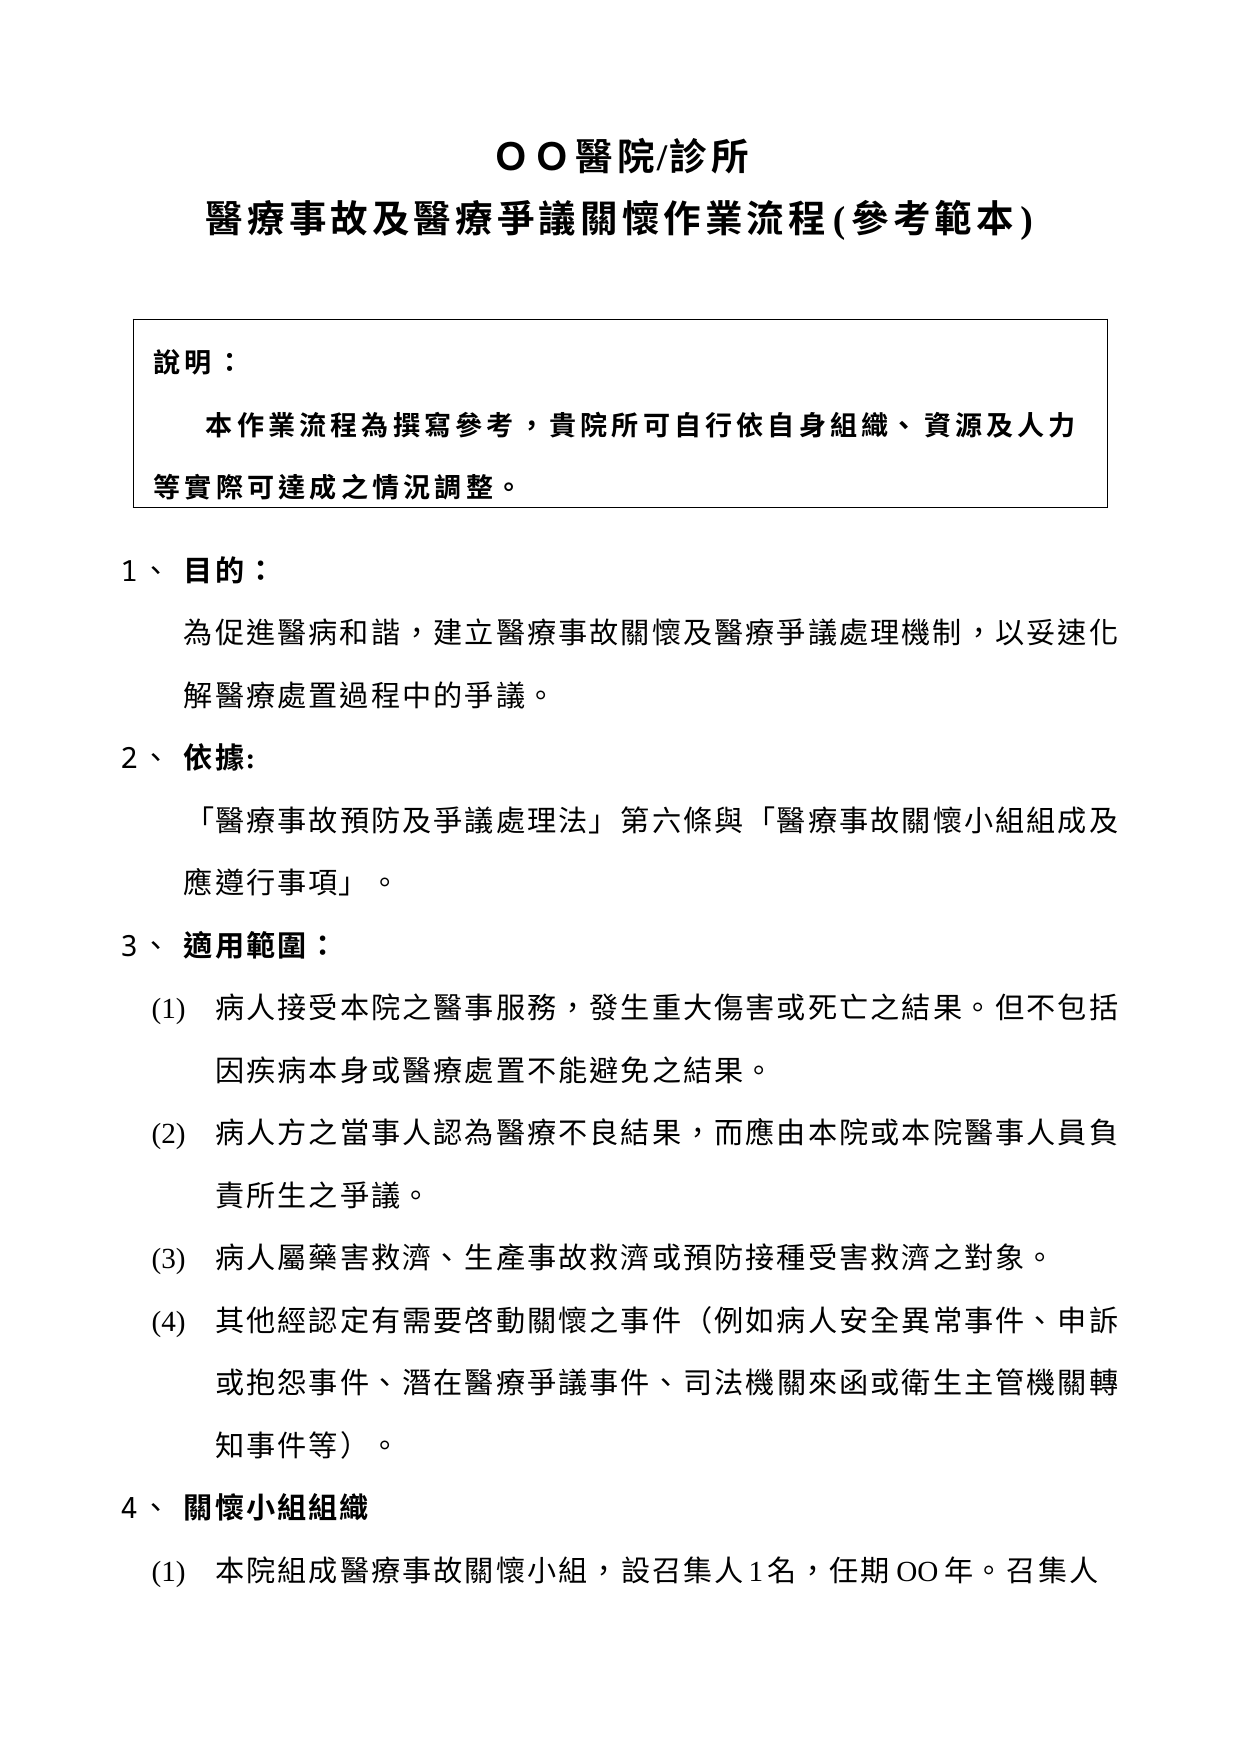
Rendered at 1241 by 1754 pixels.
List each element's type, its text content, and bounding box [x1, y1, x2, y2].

list 本院組成醫療事故關懷小組，設召集人1名，任期OO年。召集人 [150, 1527, 1120, 1589]
table_header 說明： 本作業流程為撰寫參考，貴院所可自行依自身組織、資源及人力等實際可達成之情況調整。 [134, 320, 1107, 507]
list 適用範圍： [120, 902, 1120, 964]
text 醫療事故及醫療爭議關懷作業流程(參考範本) [120, 175, 1120, 237]
list 病人方之當事人認為醫療不良結果，而應由本院或本院醫事人員負責所生之爭議。 [144, 1089, 1120, 1214]
list 依據: [120, 714, 1120, 777]
list 病人屬藥害救濟、生產事故救濟或預防接種受害救濟之對象。 [144, 1214, 1120, 1277]
text ＯＯ醫院/診所 [120, 112, 1120, 175]
list 目的： [120, 527, 1120, 589]
text 為促進醫病和諧，建立醫療事故關懷及醫療爭議處理機制，以妥速化解醫療處置過程中的爭議。 [178, 589, 1120, 714]
list 病人接受本院之醫事服務，發生重大傷害或死亡之結果。但不包括因疾病本身或醫療處置不能避免之結果。 [144, 964, 1120, 1089]
list 關懷小組組織 [120, 1464, 1120, 1527]
list 其他經認定有需要啓動關懷之事件（例如病人安全異常事件、申訴或抱怨事件、潛在醫療爭議事件、司法機關來函或衛生主管機關轉知事件等）。 [144, 1277, 1120, 1464]
text 「醫療事故預防及爭議處理法」第六條與「醫療事故關懷小組組成及應遵行事項」。 [178, 777, 1120, 902]
